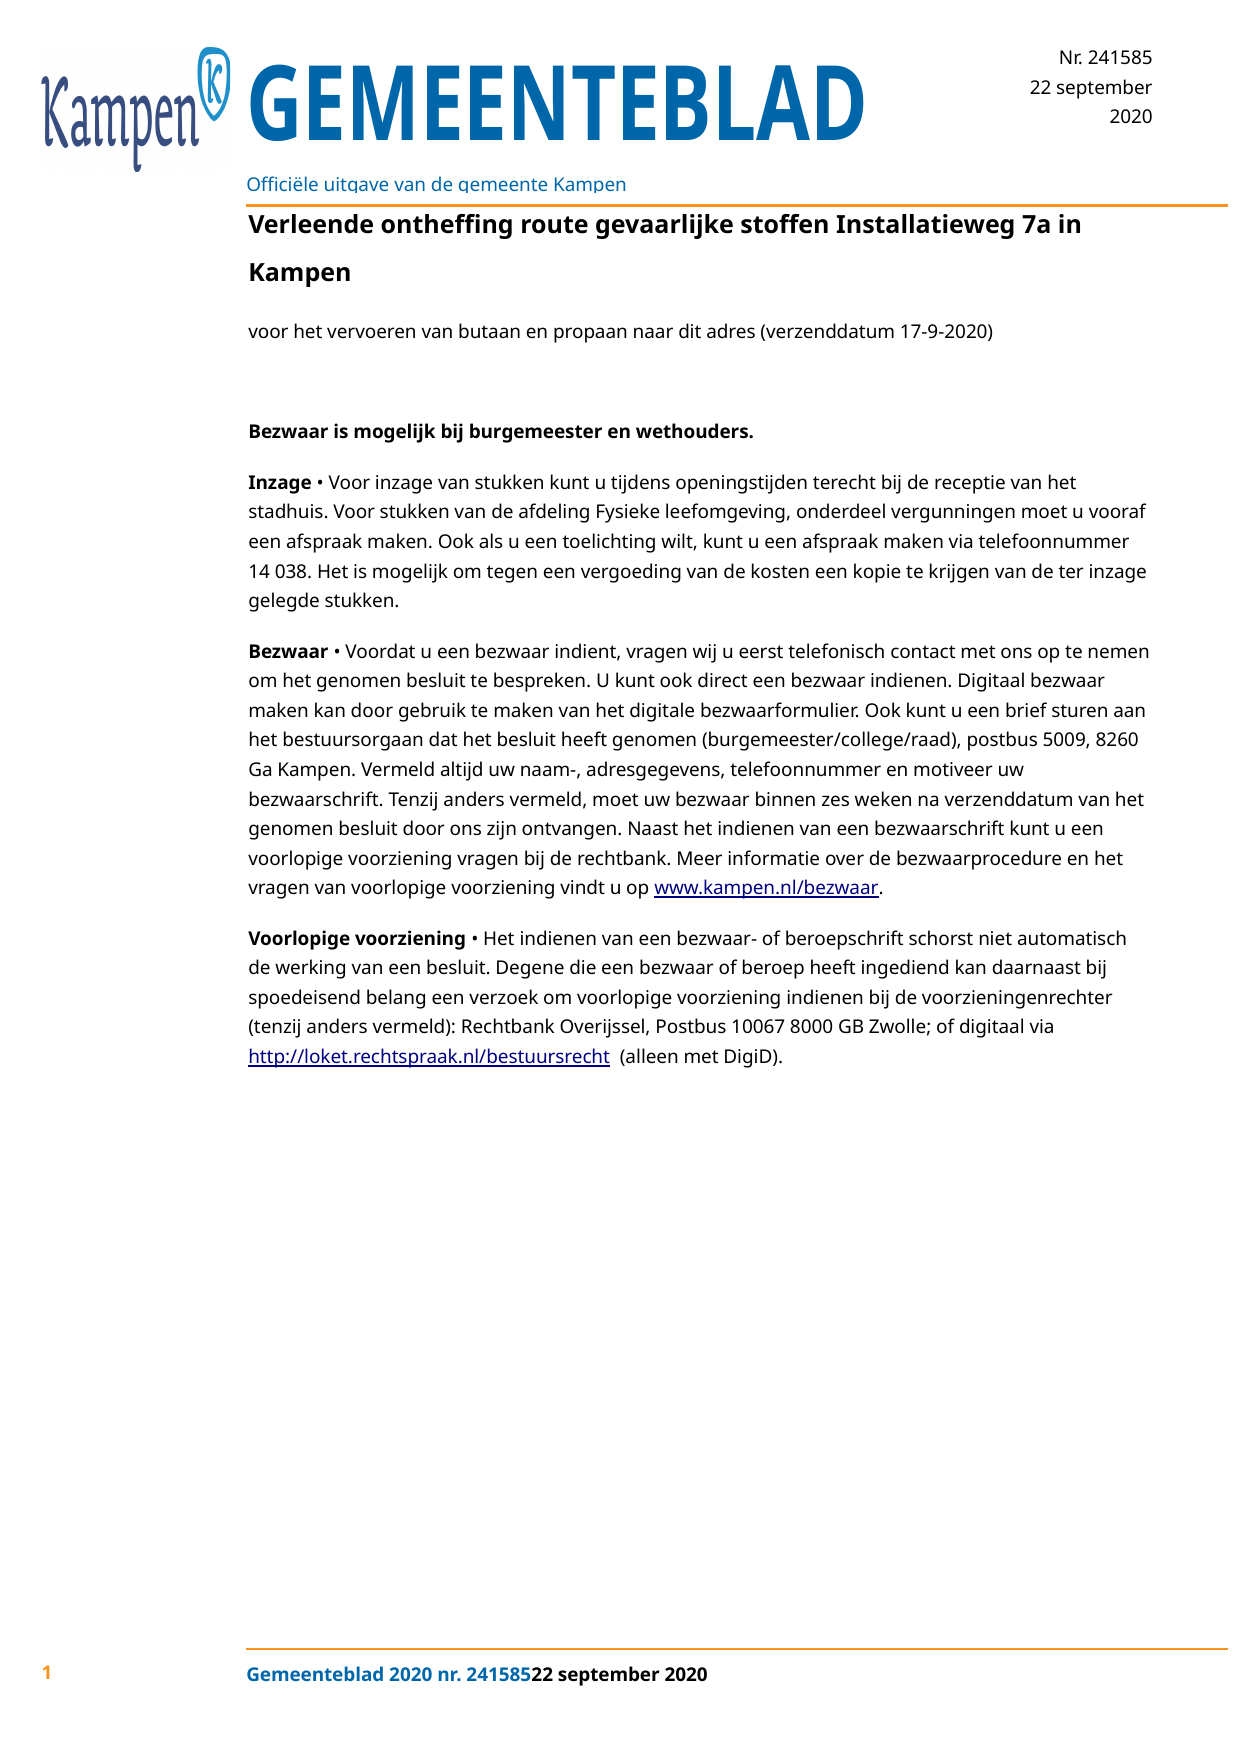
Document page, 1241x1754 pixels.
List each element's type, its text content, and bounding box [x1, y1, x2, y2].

picture [41, 47, 231, 172]
text Inzage • Voor inzage van stukken kunt u tijdens openingstijden terecht bij de receptie van het stadhuis. Voor stukken van de afdeling Fysieke leefomgeving, onderdeel vergunningen moet u vooraf een afspraak maken. Ook als u een toelichting wilt, kunt u een afspraak maken via telefoonnummer 14 038. Het is mogelijk om tegen een vergoeding van de kosten een kopie te krijgen van de ter inzage gelegde stukken. [248, 469, 1152, 613]
text Bezwaar • Voordat u een bezwaar indient, vragen wij u eerst telefonisch contact met ons op te nemen om het genomen besluit te bespreken. U kunt ook direct een bezwaar indienen. Digitaal bezwaar maken kan door gebruik te maken van het digitale bezwaarformulier. Ook kunt u een brief sturen aan het bestuursorgaan dat het besluit heeft genomen (burgemeester/college/raad), postbus 5009, 8260 Ga Kampen. Vermeld altijd uw naam-, adresgegevens, telefoonnummer en motiveer uw bezwaarschrift. Tenzij anders vermeld, moet uw bezwaar binnen zes weken na verzenddatum van het genomen besluit door ons zijn ontvangen. Naast het indienen van een bezwaarschrift kunt u een voorlopige voorziening vragen bij de rechtbank. Meer informatie over de bezwaarprocedure en het vragen van voorlopige voorziening vindt u op www.kampen.nl/bezwaar. [248, 638, 1152, 900]
text Bezwaar is mogelijk bij burgemeester en wethouders. [248, 419, 1152, 444]
text Voorlopige voorziening • Het indienen van een bezwaar- of beroepschrift schorst niet automatisch de werking van een besluit. Degene die een bezwaar of beroep heeft ingediend kan daarnaast bij spoedeisend belang een verzoek om voorlopige voorziening indienen bij de voorzieningenrechter (tenzij anders vermeld): Rechtbank Overijssel, Postbus 10067 8000 GB Zwolle; of digitaal via http://loket.rechtspraak.nl/bestuursrecht (alleen met DigiD). [248, 925, 1152, 1069]
text Verleende ontheffing route gevaarlijke stoffen Installatieweg 7a in Kampen [248, 207, 1152, 288]
text voor het vervoeren van butaan en propaan naar dit adres (verzenddatum 17-9-2020) [248, 318, 1152, 344]
